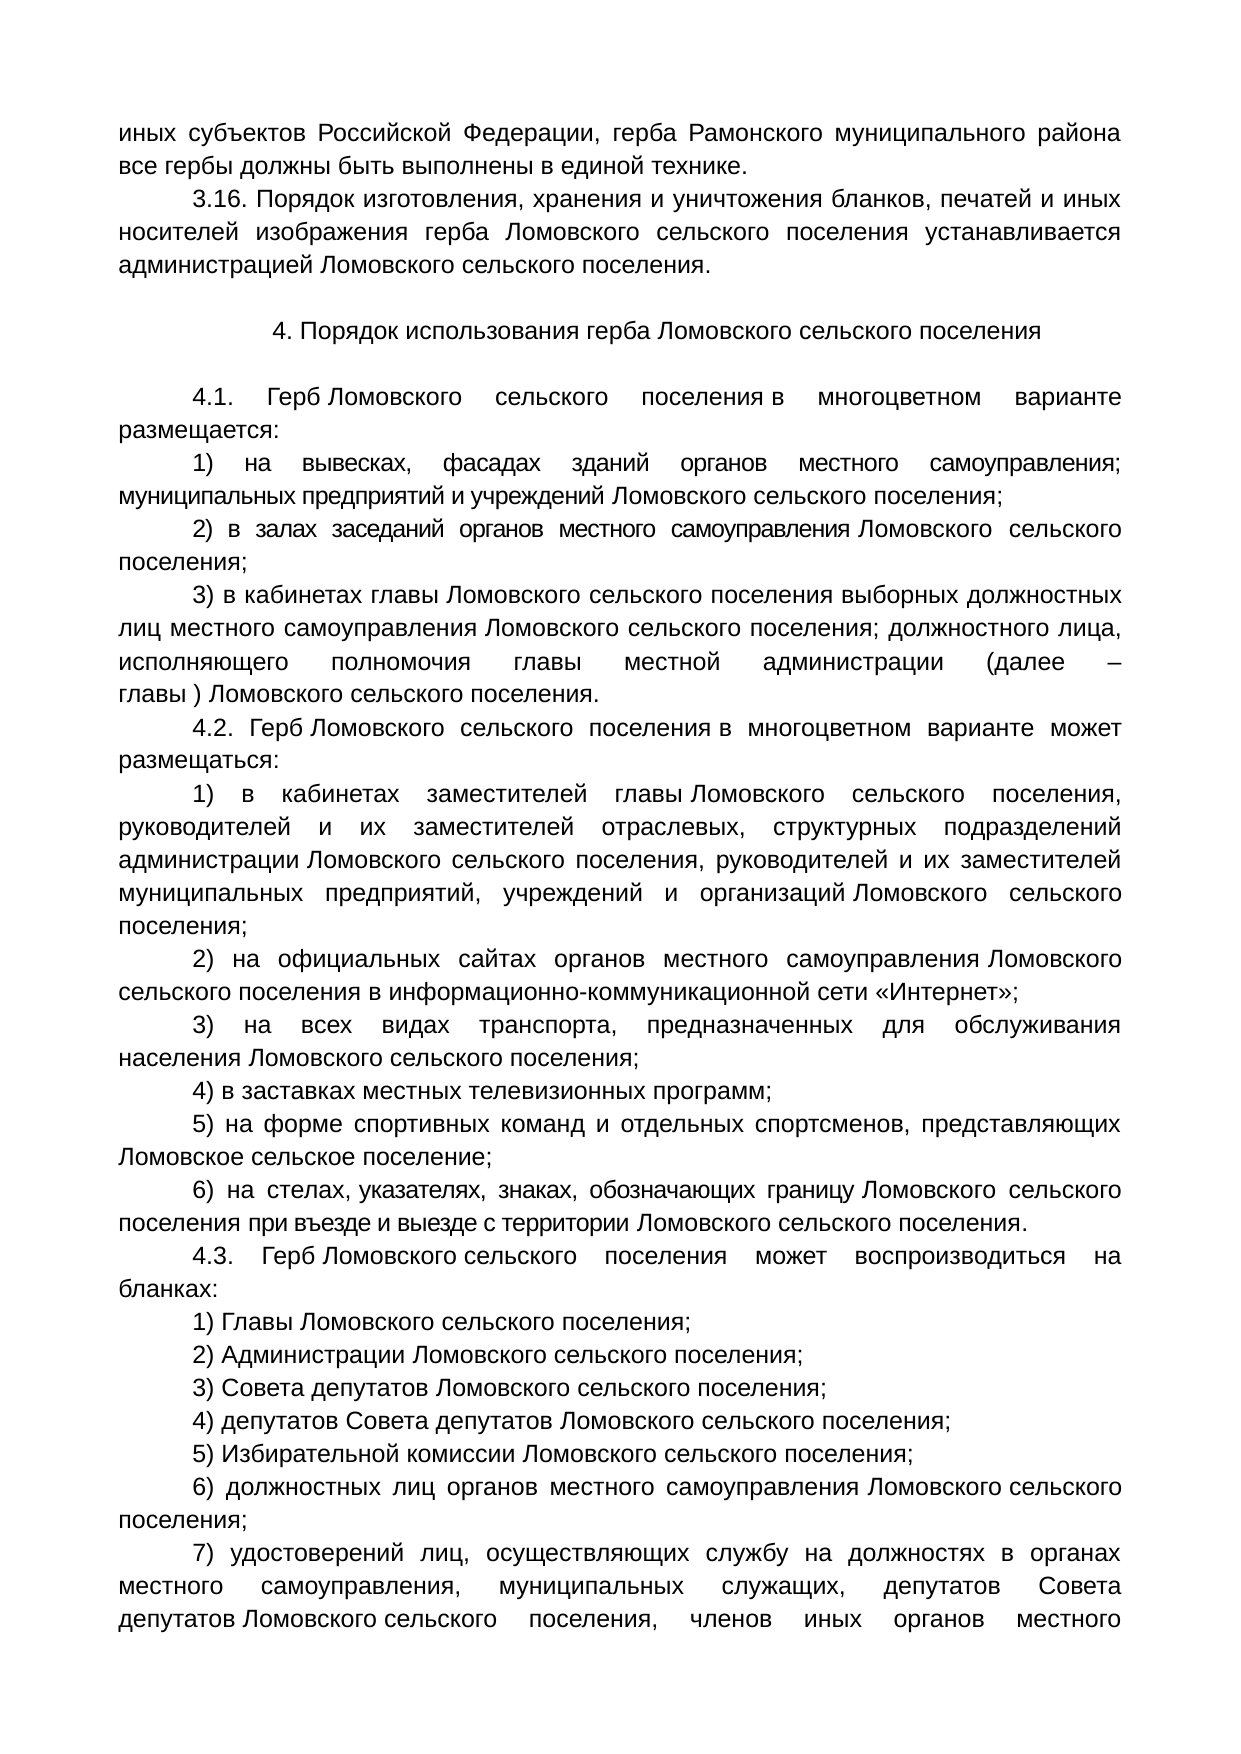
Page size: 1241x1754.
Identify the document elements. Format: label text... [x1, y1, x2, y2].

text 1) на вывесках, фасадах зданий органов местного самоуправления; муниципальных предприятий и учреждений Ломовского сельского поселения; [118, 448, 1122, 510]
text 4) в заставках местных телевизионных программ; [118, 1076, 1122, 1104]
text 3) Совета депутатов Ломовского сельского поселения; [118, 1373, 1122, 1402]
text 2) в залах заседаний органов местного самоуправления Ломовского сельского поселения; [118, 514, 1122, 576]
text иных субъектов Российской Федерации, герба Рамонского муниципального района все гербы должны быть выполнены в единой технике. [118, 118, 1122, 180]
text 2) на официальных сайтах органов местного самоуправления Ломовского сельского поселения в информационно-коммуникационной сети «Интернет»; [118, 944, 1122, 1005]
text 5) на форме спортивных команд и отдельных спортсменов, представляющих Ломовское сельское поселение; [118, 1109, 1122, 1171]
text 3) на всех видах транспорта, предназначенных для обслуживания населения Ломовского сельского поселения; [118, 1010, 1122, 1071]
text 4.2. Герб Ломовского сельского поселения в многоцветном варианте может размещаться: [118, 712, 1122, 774]
text 1) Главы Ломовского сельского поселения; [118, 1307, 1122, 1336]
text 4.1. Герб Ломовского сельского поселения в многоцветном варианте размещается: [118, 382, 1122, 444]
text 1) в кабинетах заместителей главы Ломовского сельского поселения, руководителей и их заместителей отраслевых, структурных подразделений администрации Ломовского сельского поселения, руководителей и их заместителей муниципальных предприятий, учреждений и организаций Ломовского сельского поселения; [118, 778, 1122, 939]
text 3.16. Порядок изготовления, хранения и уничтожения бланков, печатей и иных носителей изображения герба Ломовского сельского поселения устанавливается администрацией Ломовского сельского поселения. [118, 184, 1122, 279]
text 6) должностных лиц органов местного самоуправления Ломовского сельского поселения; [118, 1472, 1122, 1534]
text 4.3. Герб Ломовского сельского поселения может воспроизводиться на бланках: [118, 1241, 1122, 1303]
text 7) удостоверений лиц, осуществляющих службу на должностях в органах местного самоуправления, муниципальных служащих, депутатов Совета депутатов Ломовского сельского поселения, членов иных органов местного [118, 1538, 1122, 1633]
text 6) на стелах, указателях, знаках, обозначающих границу Ломовского сельского поселения при въезде и выезде с территории Ломовского сельского поселения. [118, 1175, 1122, 1237]
text 4) депутатов Совета депутатов Ломовского сельского поселения; [118, 1406, 1122, 1435]
text 2) Администрации Ломовского сельского поселения; [118, 1340, 1122, 1369]
text 3) в кабинетах главы Ломовского сельского поселения выборных должностных лиц местного самоуправления Ломовского сельского поселения; должностного лица, исполняющего полномочия главы местной администрации (далее – главы ) Ломовского сельского поселения. [118, 580, 1122, 708]
text 4. Порядок использования герба Ломовского сельского поселения [118, 316, 1122, 345]
text 5) Избирательной комиссии Ломовского сельского поселения; [118, 1439, 1122, 1468]
